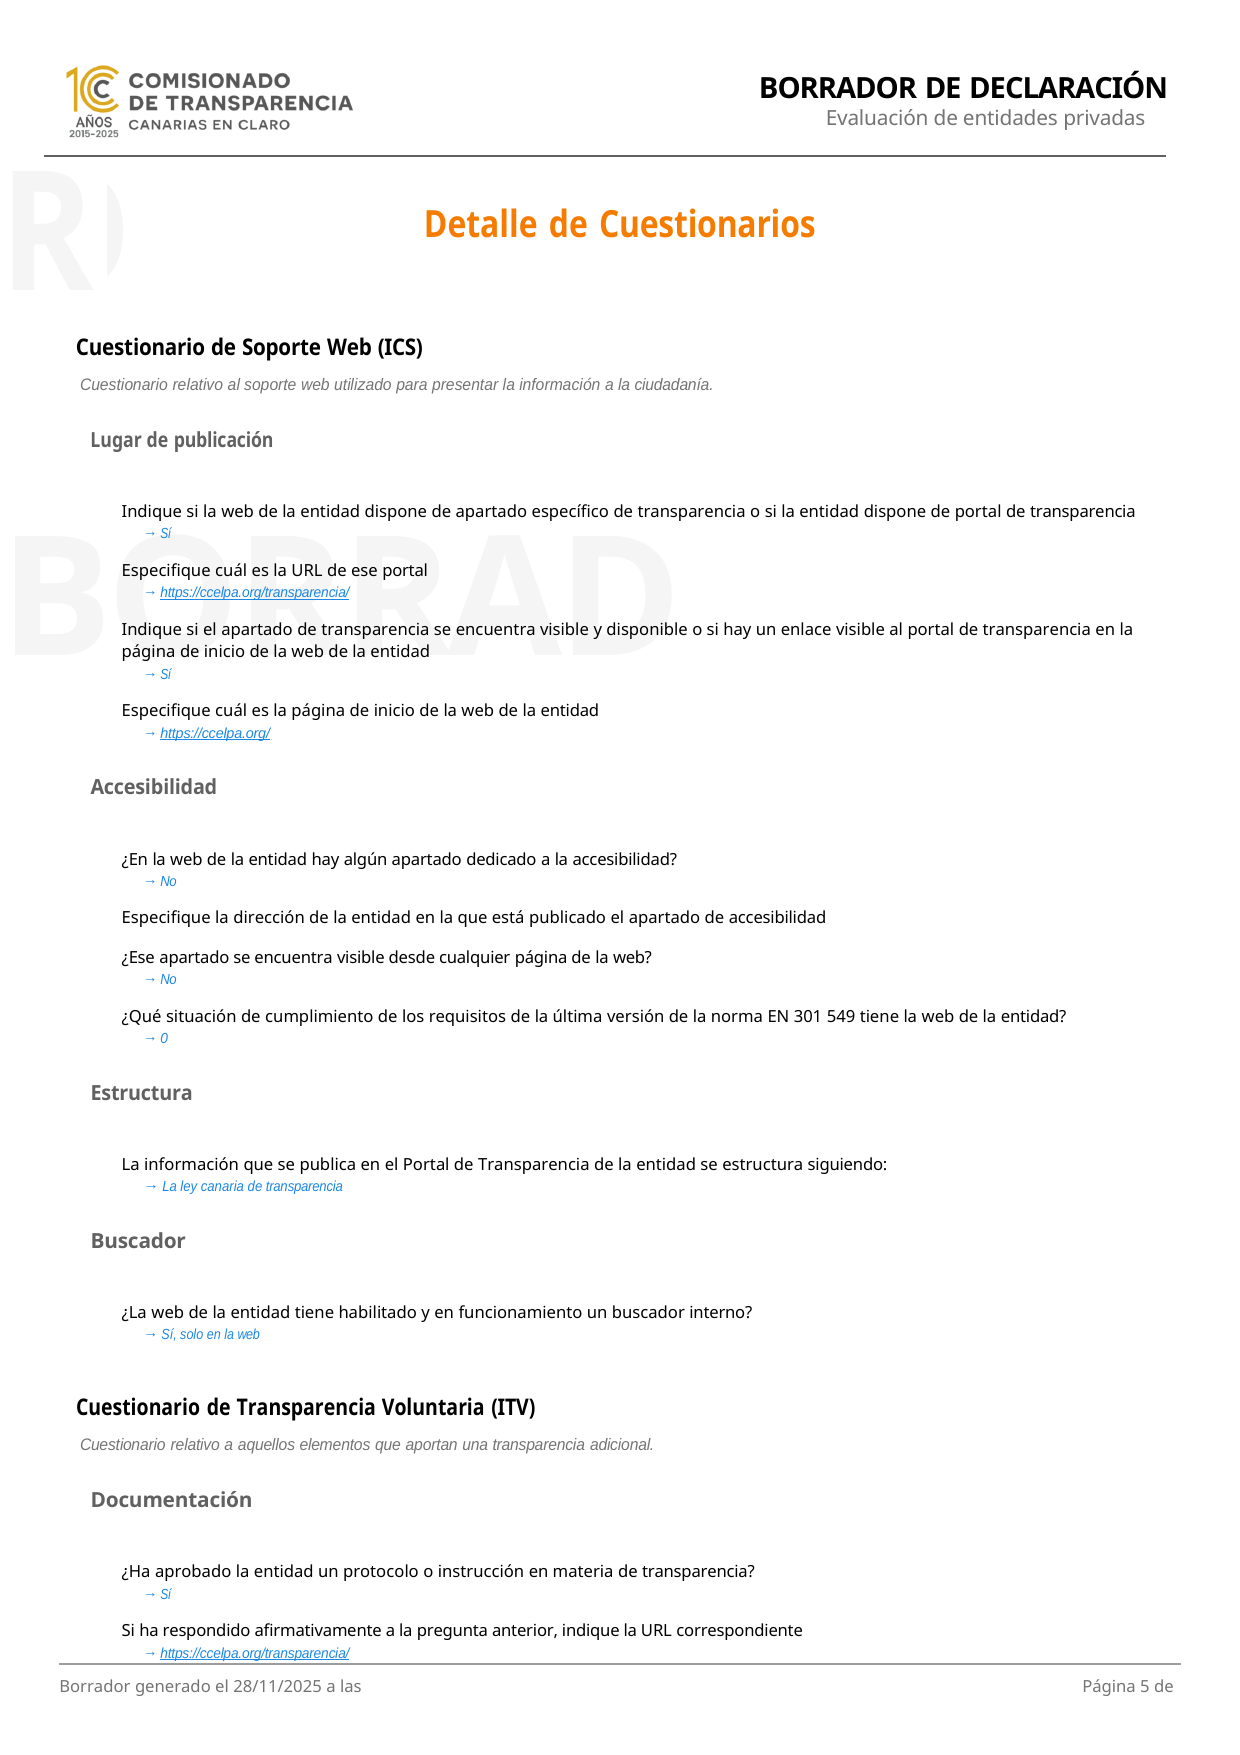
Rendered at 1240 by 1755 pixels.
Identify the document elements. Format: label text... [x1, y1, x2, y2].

text ¿En la web de la entidad hay algún apartado dedicado a la accesibilidad? [121, 847, 1195, 870]
subtitle Detalle de Cuestionarios [135, 197, 1195, 248]
text Indique si el apartado de transparencia se encuentra visible y disponible o si hay un enlace visible al portal de transparencia en la página de inicio de la web de la entidad [701, 617, 1177, 663]
text ¿Ese apartado se encuentra visible desde cualquier página de la web? [121, 945, 1195, 968]
text → Sí, solo en la web [142, 1326, 1195, 1343]
text → No [142, 873, 1195, 889]
text Lugar de publicación [90, 425, 1181, 453]
text R [0, 157, 107, 323]
text Estructura [90, 1078, 1181, 1106]
text ¿La web de la entidad tiene habilitado y en funcionamiento un buscador interno? [121, 1301, 1195, 1323]
text Cuestionario de Transparencia Voluntaria (ITV) [76, 1391, 1181, 1422]
text → No [142, 971, 1195, 988]
text Especifique cuál es la URL de ese portal [701, 558, 1195, 581]
text ¿Qué situación de cumplimiento de los requisitos de la última versión de la norma EN 301 549 tiene la web de la entidad? [121, 1004, 1195, 1027]
text Cuestionario relativo a aquellos elementos que aportan una transparencia adicional. [80, 1388, 1195, 1454]
text Cuestionario relativo al soporte web utilizado para presentar la información a la ciudadanía. [80, 327, 1195, 394]
text → Sí [701, 525, 1195, 542]
text → https://ccelpa.org/transparencia/ [142, 1644, 1195, 1661]
text Especifique la dirección de la entidad en la que está publicado el apartado de accesibilidad [121, 906, 1195, 929]
text → https://ccelpa.org/ [142, 724, 1195, 741]
text Accesibilidad [90, 772, 1181, 801]
text ¿Ha aprobado la entidad un protocolo o instrucción en materia de transparencia? [121, 1560, 1195, 1583]
text Cuestionario de Soporte Web (ICS) [76, 331, 1181, 362]
text Documentación [90, 1485, 1181, 1513]
text → La ley canaria de transparencia [142, 1178, 1195, 1195]
text → Sí [701, 666, 1195, 682]
text → Sí [142, 1585, 1195, 1602]
text Buscador [90, 1226, 1181, 1254]
text Si ha respondido afirmativamente a la pregunta anterior, indique la URL correspondiente [121, 1619, 1195, 1641]
text BORRAD [0, 522, 701, 689]
text Especifique cuál es la página de inicio de la web de la entidad [121, 699, 1195, 722]
text → https://ccelpa.org/transparencia/ [701, 584, 1195, 601]
text La información que se publica en el Portal de Transparencia de la entidad se estructura siguiendo: [121, 1152, 1195, 1175]
text → 0 [142, 1030, 1195, 1047]
text O [107, 157, 135, 314]
text Indique si la web de la entidad dispone de apartado específico de transparencia o si la entidad dispone de portal de transparencia [121, 500, 1195, 522]
